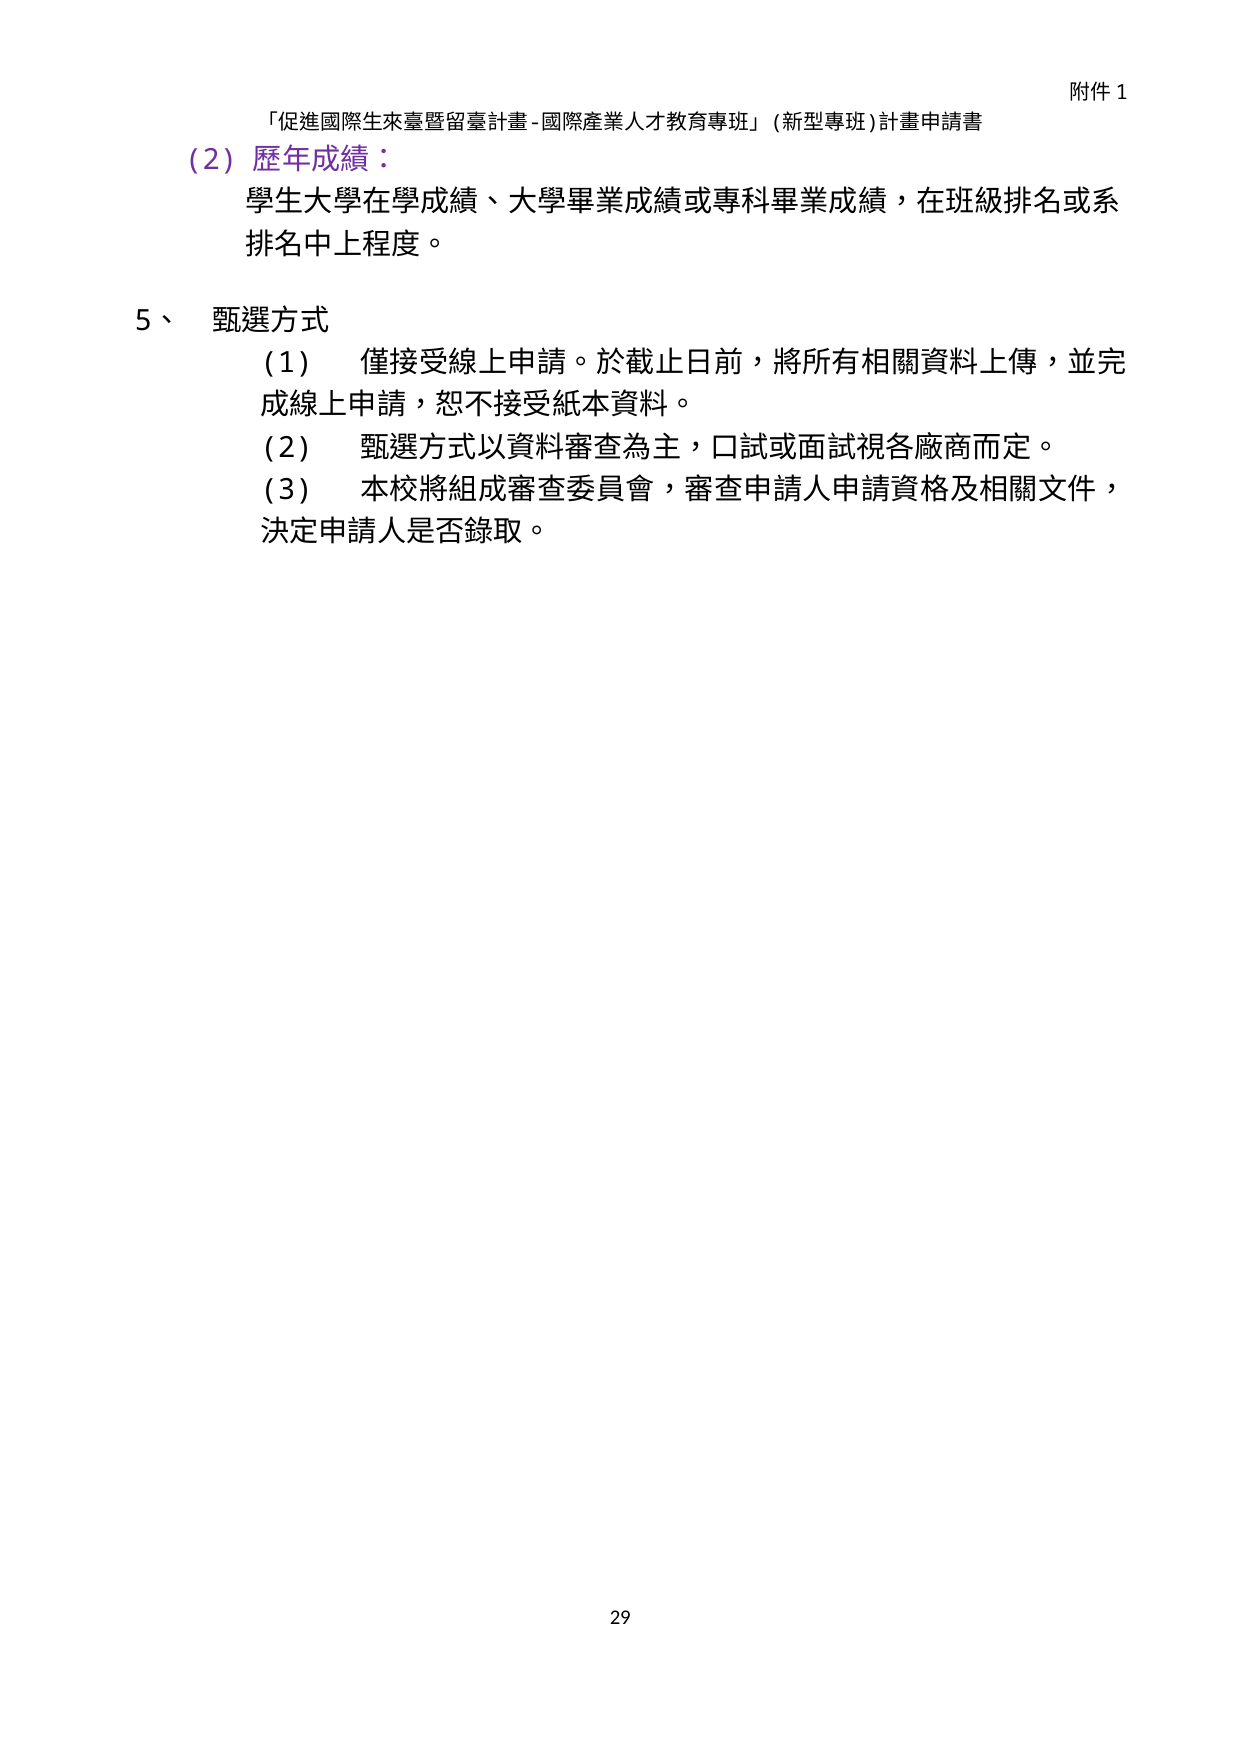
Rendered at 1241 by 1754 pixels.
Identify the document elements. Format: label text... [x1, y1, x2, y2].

text 排名中上程度。 [245, 220, 1128, 263]
text 學生大學在學成績、大學畢業成績或專科畢業成績，在班級排名或系 [245, 178, 1128, 220]
list 僅接受線上申請。於截止日前，將所有相關資料上傳，並完成線上申請，恕不接受紙本資料。 [260, 338, 1128, 423]
list 歷年成績： [184, 136, 1128, 178]
list 本校將組成審查委員會，審查申請人申請資格及相關文件，決定申請人是否錄取。 [260, 466, 1128, 550]
list 甄選方式以資料審查為主，口試或面試視各廠商而定。 [260, 423, 1128, 466]
list 甄選方式 [134, 296, 1128, 338]
